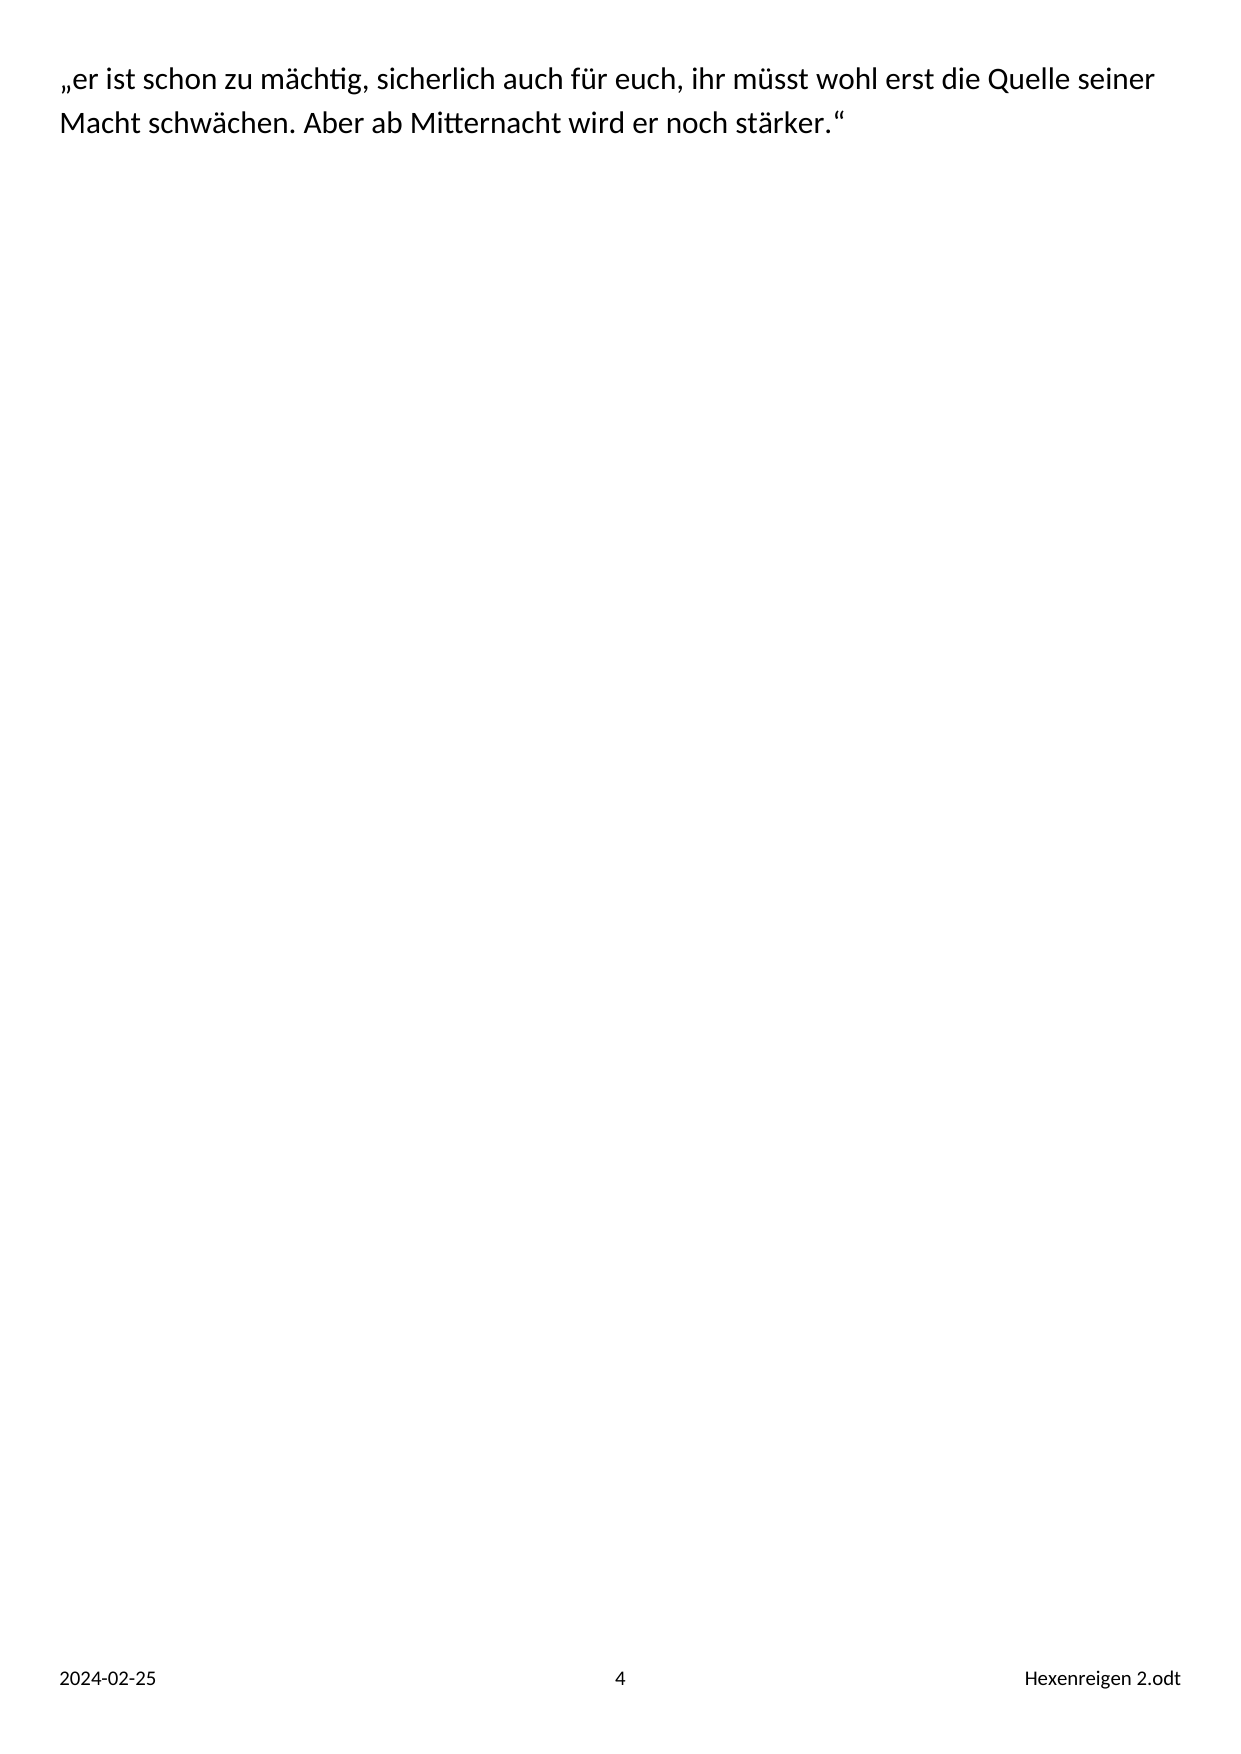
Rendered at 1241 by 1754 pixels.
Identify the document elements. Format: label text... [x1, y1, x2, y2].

text „er ist schon zu mächtig, sicherlich auch für euch, ihr müsst wohl erst die Quelle seiner Macht schwächen. Aber ab Mitternacht wird er noch stärker.“ [59, 59, 1181, 141]
